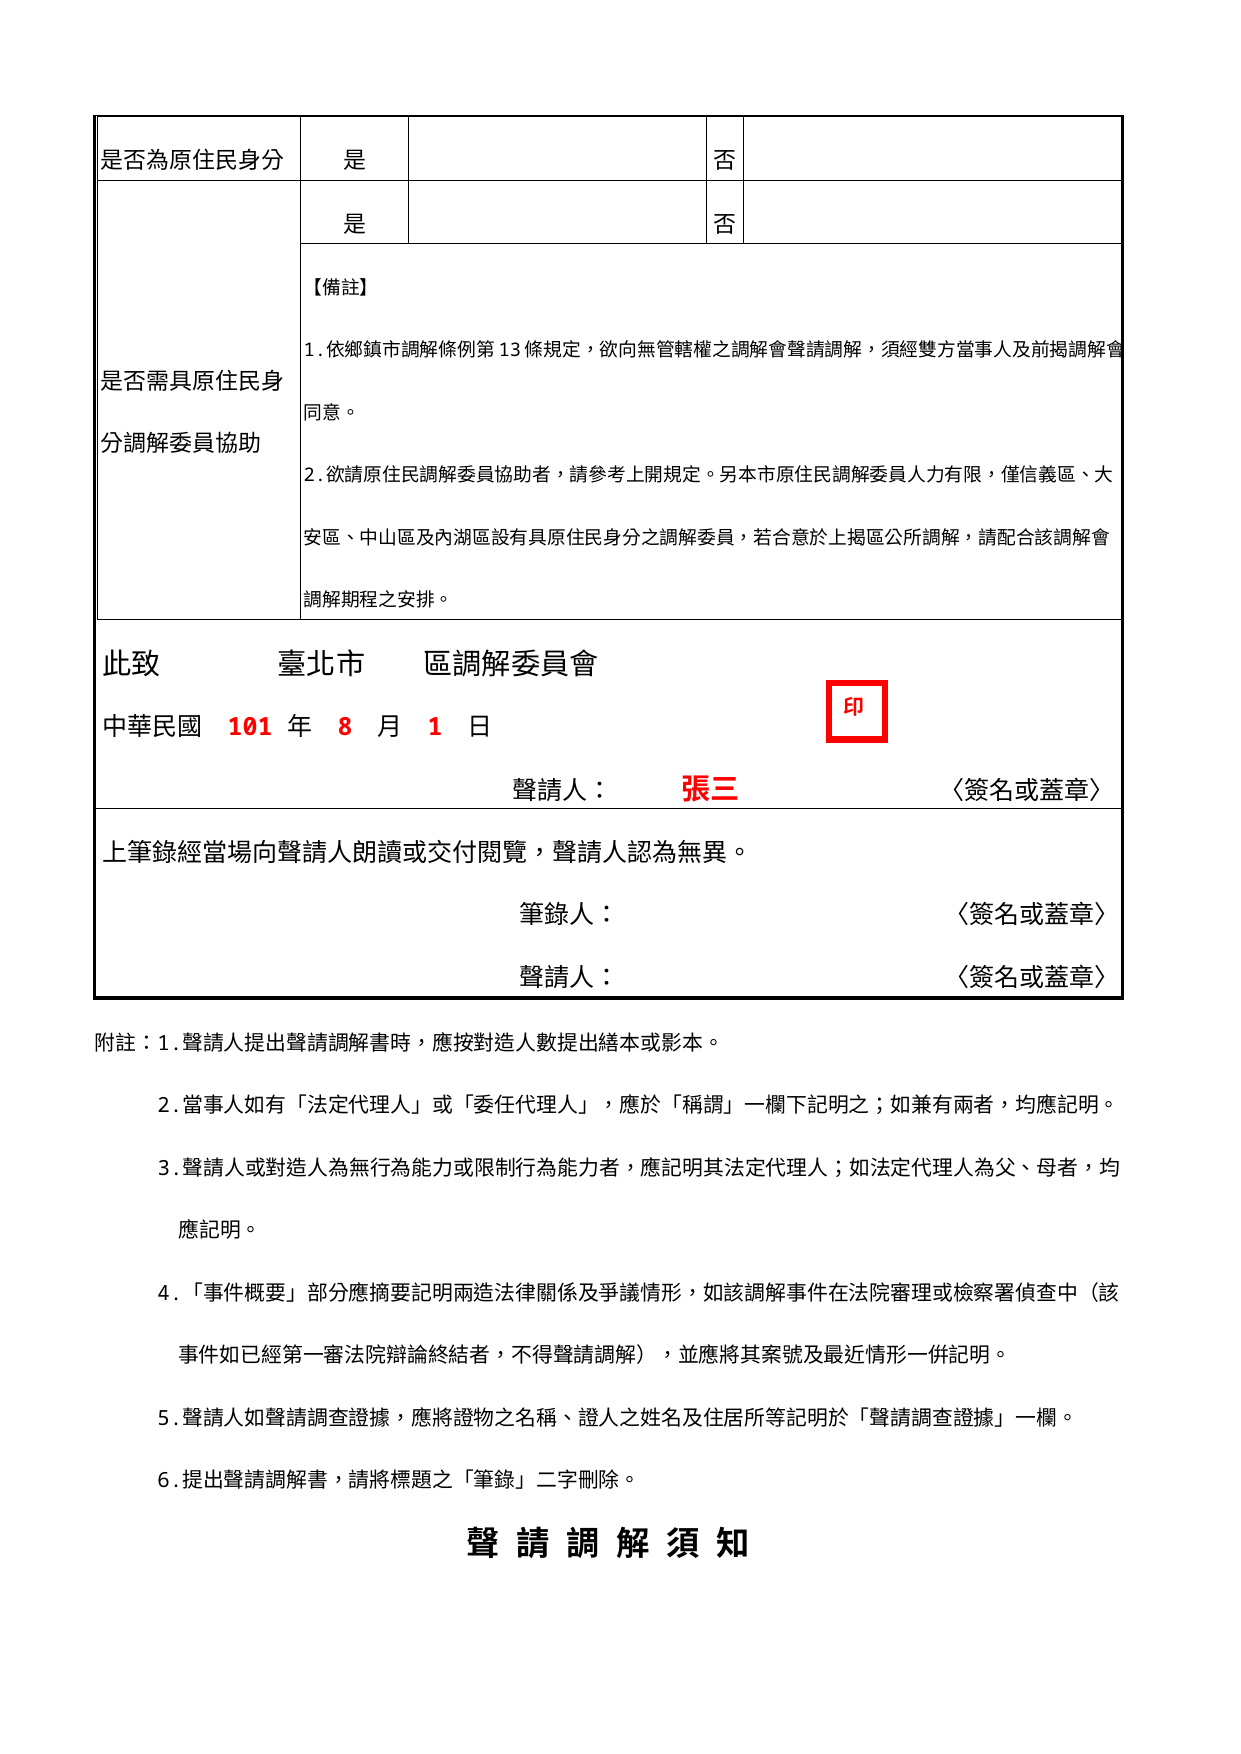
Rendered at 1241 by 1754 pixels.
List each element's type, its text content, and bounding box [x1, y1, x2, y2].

table_cell [409, 181, 706, 243]
table_cell 上筆錄經當場向聲請人朗讀或交付閱覽，聲請人認為無異。 筆錄人： 〈簽名或蓋章〉 聲請人： 〈簽名或蓋章〉 [96, 809, 1121, 996]
text 5.聲請人如聲請調查證據，應將證物之名稱、證人之姓名及住居所等記明於「聲請調查證據」一欄。 [94, 1374, 1122, 1437]
text 附註：1.聲請人提出聲請調解書時，應按對造人數提出繕本或影本。 [94, 1000, 1122, 1062]
table_cell 此致 臺北市 區調解委員會 中華民國 101 年 8 月 1 日 聲請人： 張三 〈簽名或蓋章〉 [96, 620, 1121, 808]
table_header [744, 117, 1121, 180]
table_cell 是否需具原住民身分調解委員協助 [98, 181, 300, 619]
table_header 否 [707, 117, 743, 180]
table_cell [744, 181, 1121, 243]
text 2.當事人如有「法定代理人」或「委任代理人」，應於「稱謂」一欄下記明之；如兼有兩者，均應記明。 [94, 1062, 1122, 1124]
table_header 是 [301, 117, 408, 180]
table_cell 是 [301, 181, 408, 243]
text 6.提出聲請調解書，請將標題之「筆錄」二字刪除。 [94, 1437, 1122, 1499]
text 3.聲請人或對造人為無行為能力或限制行為能力者，應記明其法定代理人；如法定代理人為父、母者，均應記明。 [157, 1124, 1122, 1249]
text 4.「事件概要」部分應摘要記明兩造法律關係及爭議情形，如該調解事件在法院審理或檢察署偵查中（該事件如已經第一審法院辯論終結者，不得聲請調解），並應將其案號及最近情形一倂記明。 [157, 1249, 1122, 1374]
text 聲 請 調 解 須 知 [94, 1499, 1122, 1562]
table_header [409, 117, 706, 180]
table_cell 【備註】 1.依鄉鎮市調解條例第13條規定，欲向無管轄權之調解會聲請調解，須經雙方當事人及前揭調解會同意。 2.欲請原住民調解委員協助者，請參考上開規定。另本市原住民調解委員人力有限，僅信義區、大安區、中山區及內湖區設有具原住民身分之調解委員，若合意於上揭區公所調解，請配合該調解會調解期程之安排。 [301, 244, 1121, 619]
table_header 是否為原住民身分 [98, 117, 300, 180]
table_cell 否 [707, 181, 743, 243]
